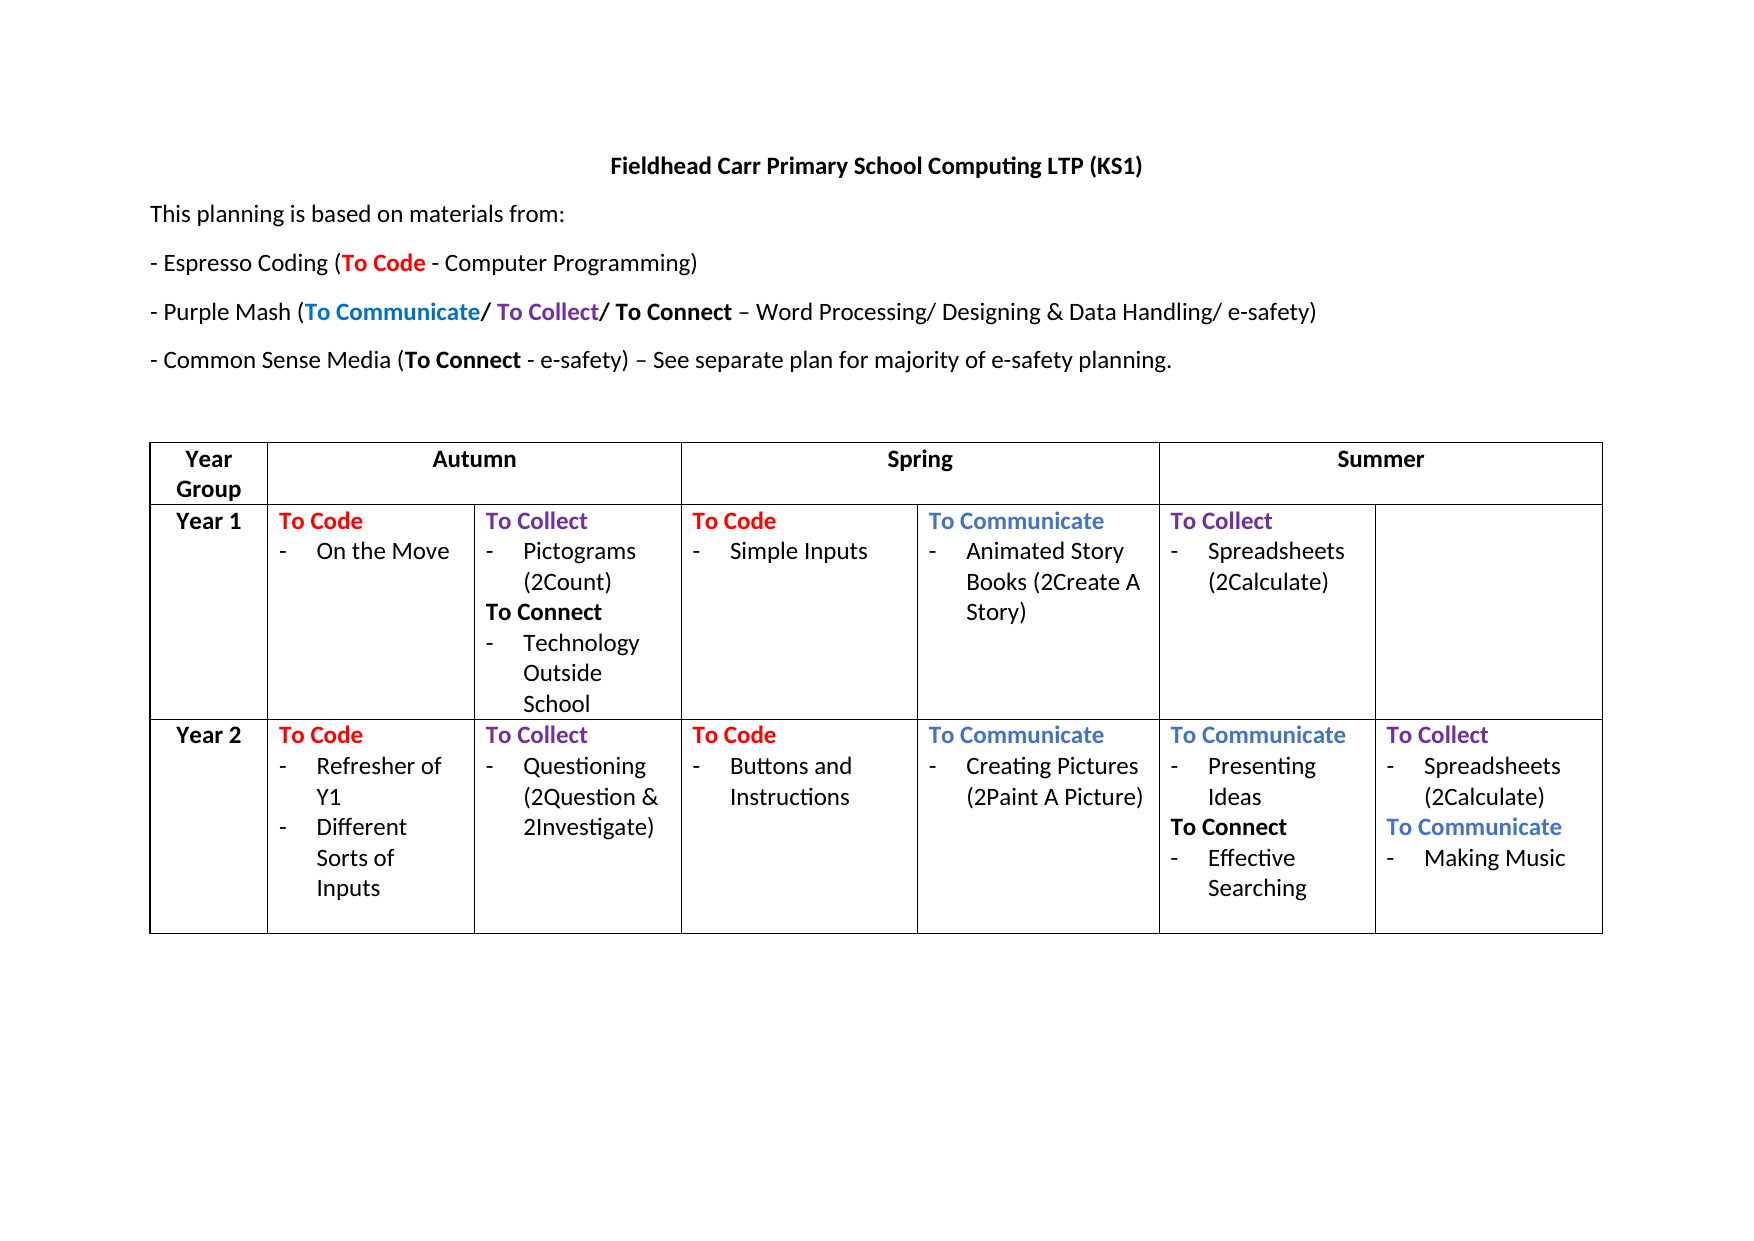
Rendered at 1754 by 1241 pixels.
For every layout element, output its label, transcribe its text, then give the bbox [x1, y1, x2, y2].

table_cell To Collect Questioning (2Question & 2Investigate) [475, 720, 681, 933]
text - Purple Mash (To Communicate/ To Collect/ To Connect – Word Processing/ Designing & Data Handling/ e-safety) [150, 296, 1604, 326]
table_cell To Collect Pictograms (2Count) To Connect Technology Outside School [475, 505, 681, 719]
text This planning is based on materials from: [150, 199, 1604, 229]
table_cell To Communicate Presenting Ideas To Connect Effective Searching [1160, 720, 1375, 933]
table_cell Year 1 [151, 505, 267, 719]
table_cell To Code Simple Inputs [682, 505, 917, 719]
table_header Summer [1160, 443, 1602, 504]
table_cell [1376, 505, 1602, 719]
table_cell To Collect Spreadsheets (2Calculate) [1160, 505, 1375, 719]
table_header Year Group [151, 443, 267, 504]
table_cell To Communicate Creating Pictures (2Paint A Picture) [918, 720, 1159, 933]
text - Espresso Coding (To Code - Computer Programming) [150, 247, 1604, 278]
table_cell To Communicate Animated Story Books (2Create A Story) [918, 505, 1159, 719]
table_cell To Code Buttons and Instructions [682, 720, 917, 933]
table_cell To Collect Spreadsheets (2Calculate) To Communicate Making Music [1376, 720, 1602, 933]
text - Common Sense Media (To Connect - e-safety) – See separate plan for majority of e-safety planning. [150, 344, 1604, 375]
table_header Autumn [268, 443, 681, 504]
table_cell Year 2 [151, 720, 267, 933]
table_cell To Code On the Move [268, 505, 474, 719]
text Fieldhead Carr Primary School Computing LTP (KS1) [150, 150, 1604, 181]
table_header Spring [682, 443, 1159, 504]
table_cell To Code Refresher of Y1 Different Sorts of Inputs [268, 720, 474, 933]
